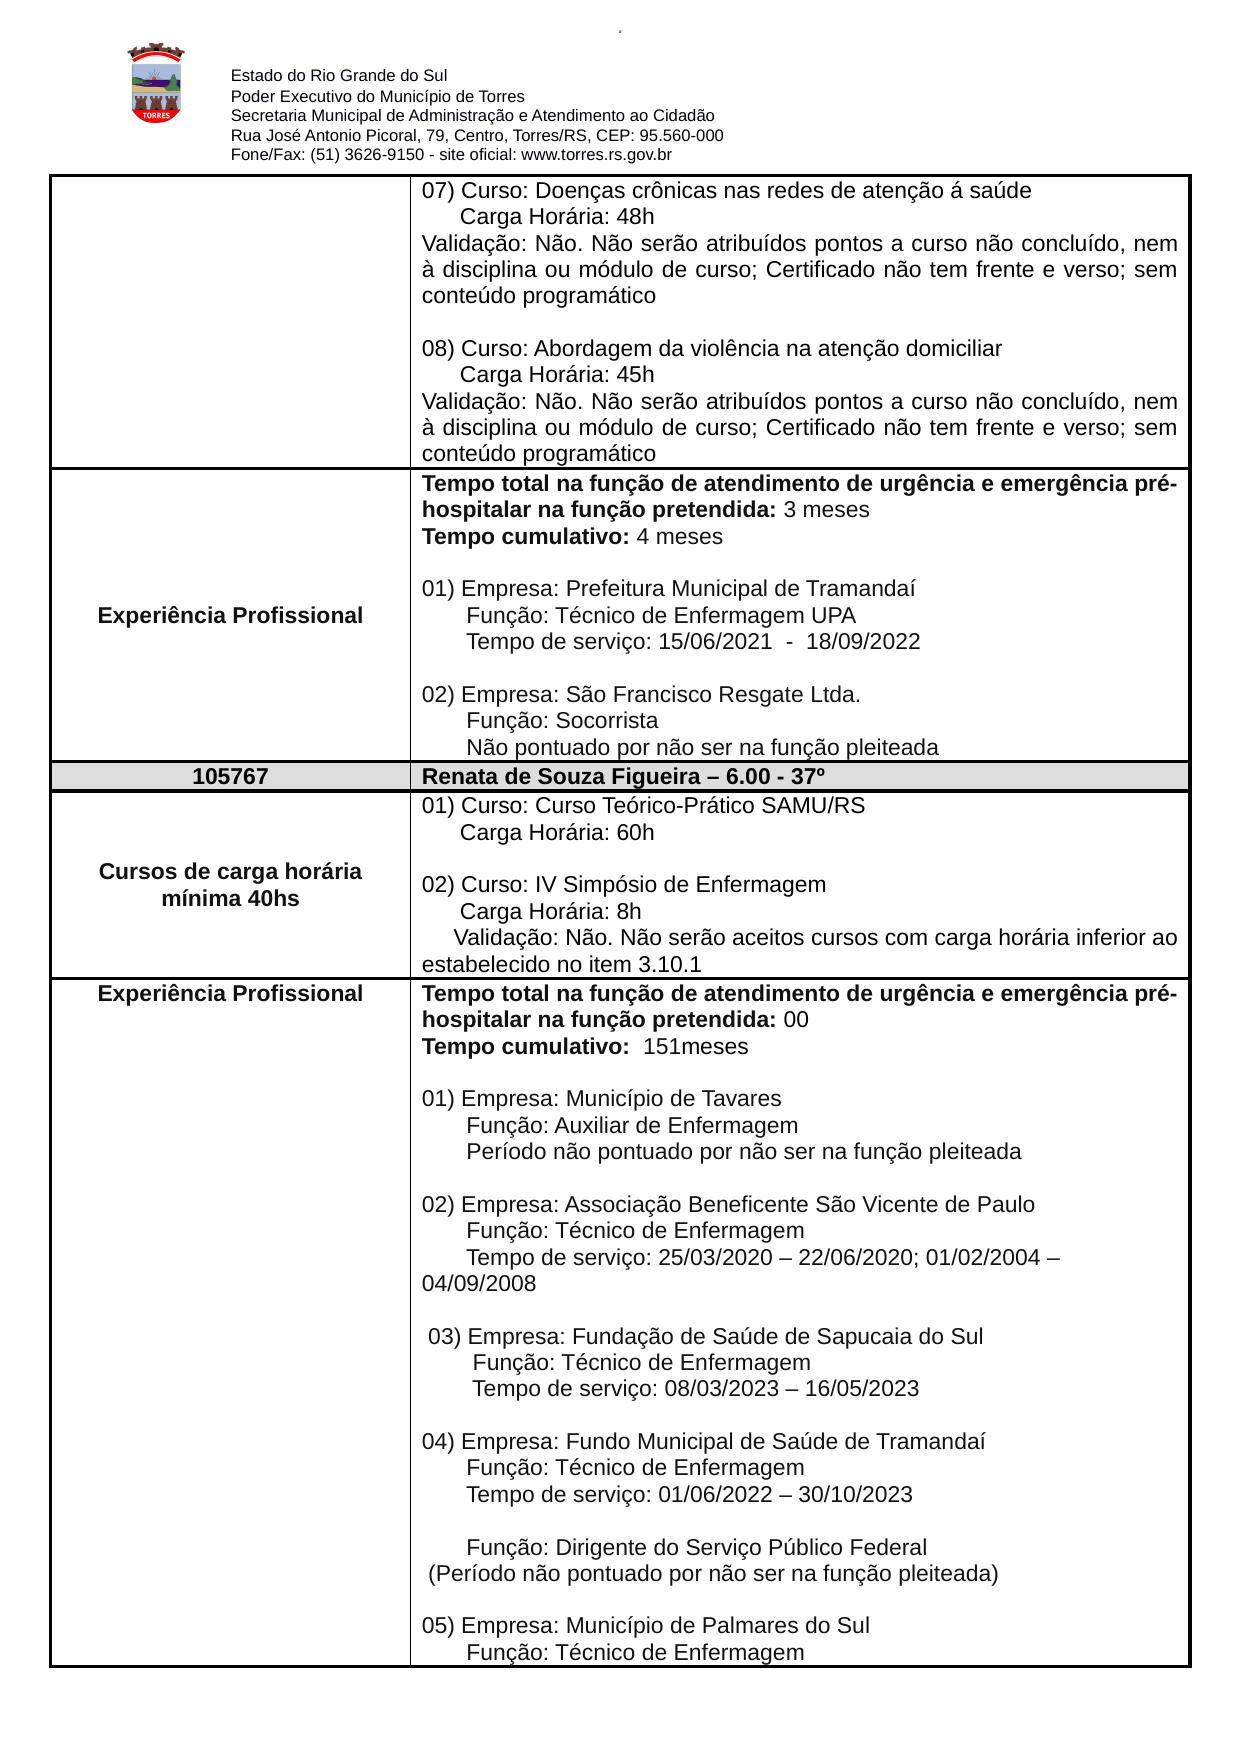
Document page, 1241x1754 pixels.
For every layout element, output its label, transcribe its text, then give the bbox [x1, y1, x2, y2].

table_cell Renata de Souza Figueira – 6.00 - 37º [411, 763, 1188, 789]
picture [127, 43, 185, 123]
table_cell [52, 177, 410, 467]
table_cell Tempo total na função de atendimento de urgência e emergência pré-hospitalar na função pretendida: 3 meses Tempo cumulativo: 4 meses 01) Empresa: Prefeitura Municipal de Tramandaí Função: Técnico de Enfermagem UPA Tempo de serviço: 15/06/2021 - 18/09/2022 02) Empresa: São Francisco Resgate Ltda. Função: Socorrista Não pontuado por não ser na função pleiteada [411, 470, 1188, 760]
table_cell Tempo total na função de atendimento de urgência e emergência pré-hospitalar na função pretendida: 00 Tempo cumulativo: 151meses 01) Empresa: Município de Tavares Função: Auxiliar de Enfermagem Período não pontuado por não ser na função pleiteada 02) Empresa: Associação Beneficente São Vicente de Paulo Função: Técnico de Enfermagem Tempo de serviço: 25/03/2020 – 22/06/2020; 01/02/2004 – 04/09/2008 03) Empresa: Fundação de Saúde de Sapucaia do Sul Função: Técnico de Enfermagem Tempo de serviço: 08/03/2023 – 16/05/2023 04) Empresa: Fundo Municipal de Saúde de Tramandaí Função: Técnico de Enfermagem Tempo de serviço: 01/06/2022 – 30/10/2023 Função: Dirigente do Serviço Público Federal (Período não pontuado por não ser na função pleiteada) 05) Empresa: Município de Palmares do Sul Função: Técnico de Enfermagem [411, 980, 1188, 1665]
table_cell 07) Curso: Doenças crônicas nas redes de atenção á saúde Carga Horária: 48h Validação: Não. Não serão atribuídos pontos a curso não concluído, nem à disciplina ou módulo de curso; Certificado não tem frente e verso; sem conteúdo programático 08) Curso: Abordagem da violência na atenção domiciliar Carga Horária: 45h Validação: Não. Não serão atribuídos pontos a curso não concluído, nem à disciplina ou módulo de curso; Certificado não tem frente e verso; sem conteúdo programático [411, 177, 1188, 467]
table_cell 105767 [52, 763, 410, 789]
table_cell Experiência Profissional [52, 980, 410, 1665]
table_cell Cursos de carga horária mínima 40hs [52, 793, 410, 977]
table_cell Experiência Profissional [52, 470, 410, 760]
table_cell 01) Curso: Curso Teórico-Prático SAMU/RS Carga Horária: 60h 02) Curso: IV Simpósio de Enfermagem Carga Horária: 8h Validação: Não. Não serão aceitos cursos com carga horária inferior ao estabelecido no item 3.10.1 [411, 793, 1188, 977]
